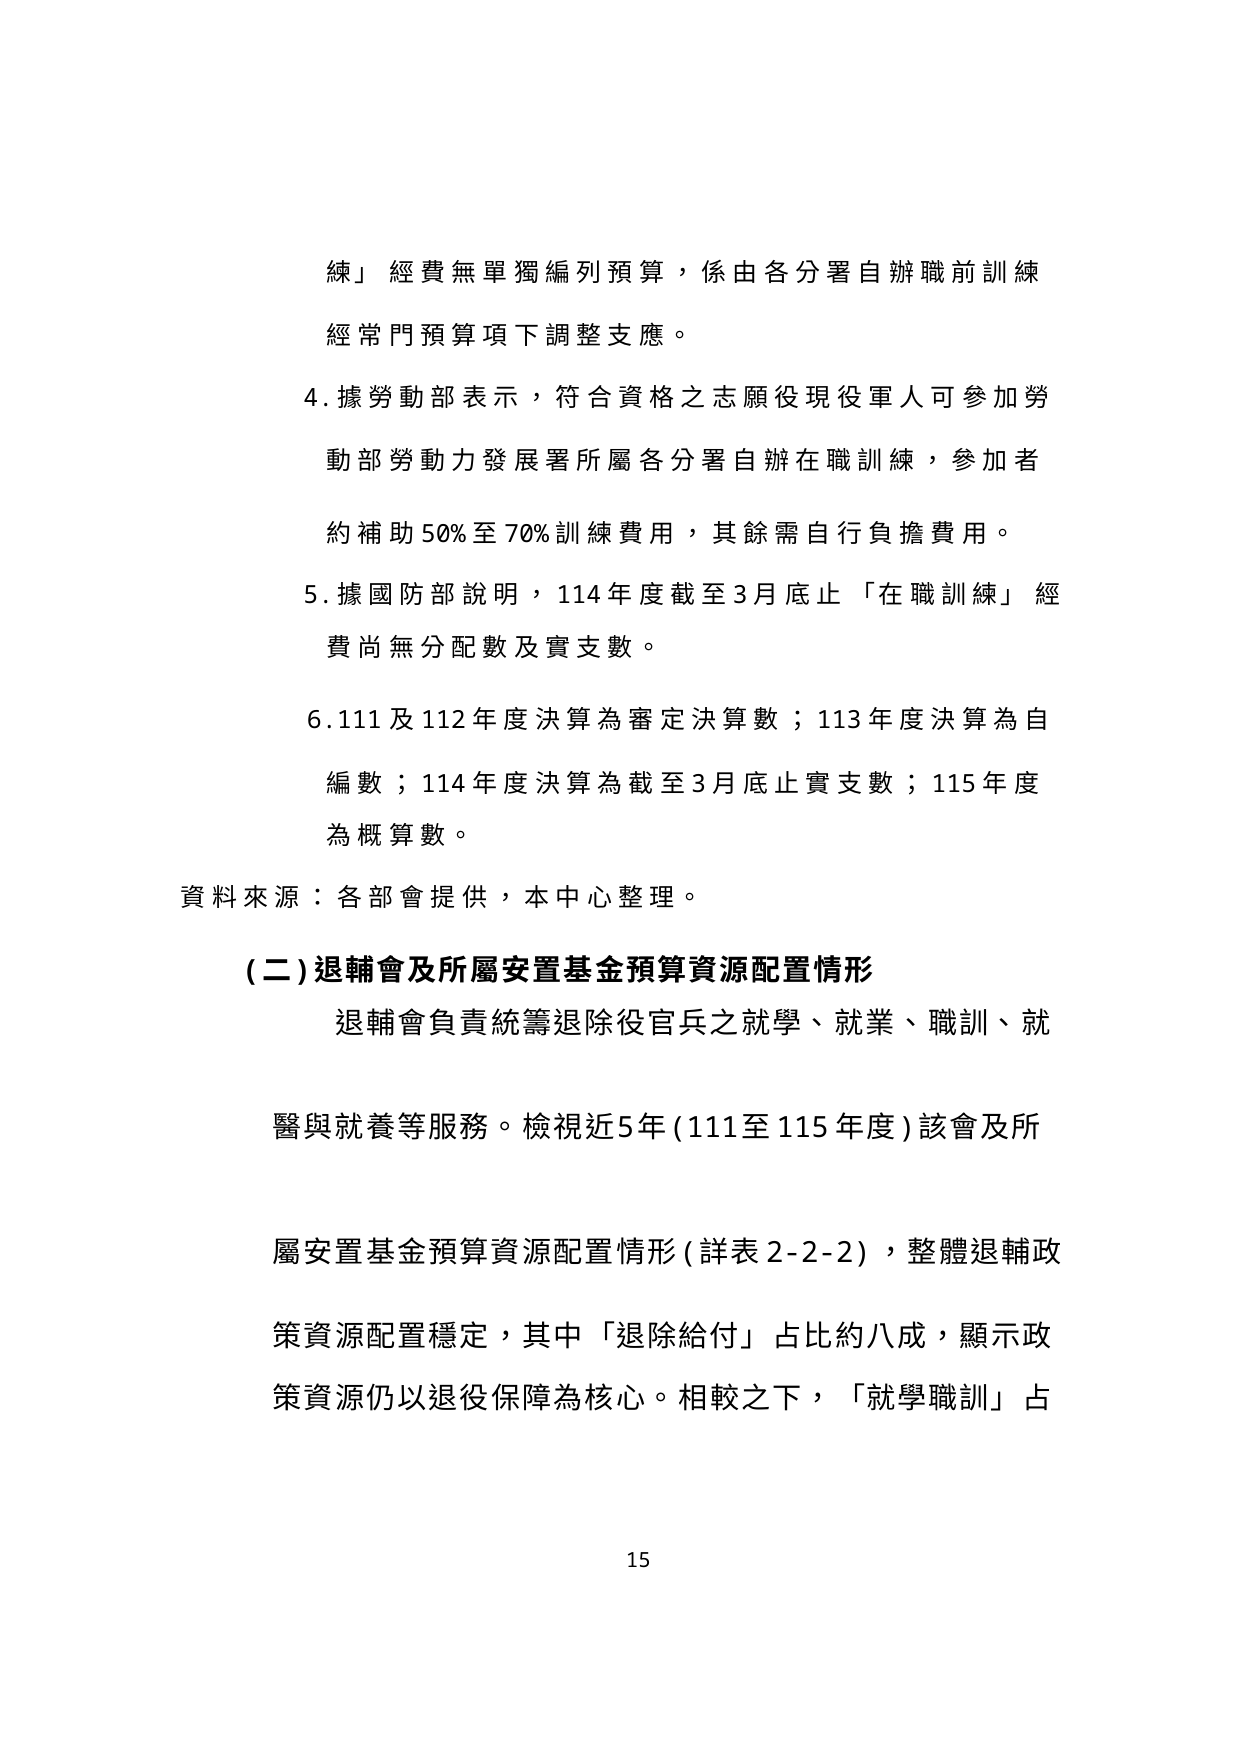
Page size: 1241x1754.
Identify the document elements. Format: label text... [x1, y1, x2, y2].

text 練」經費無單獨編列預算，係由各分署自辦職前訓練經常門預算項下調整支應。 [298, 229, 1068, 354]
text 6.111及112年度決算為審定決算數；113年度決算為自編數；114年度決算為截至3月底止實支數；115年度為概算數。 [298, 667, 1068, 854]
text 資料來源：各部會提供，本中心整理。 [173, 854, 1065, 917]
text 4.據勞動部表示，符合資格之志願役現役軍人可參加勞動部勞動力發展署所屬各分署自辦在職訓練，參加者約補助50%至70%訓練費用，其餘需自行負擔費用。 [298, 354, 1068, 542]
text 5.據國防部說明，114年度截至3月底止「在職訓練」經費尚無分配數及實支數。 [298, 542, 1068, 667]
text (二)退輔會及所屬安置基金預算資源配置情形 [236, 917, 1063, 979]
text 退輔會負責統籌退除役官兵之就學、就業、職訓、就醫與就養等服務。檢視近5年(111至115年度)該會及所屬安置基金預算資源配置情形(詳表2-2-2)，整體退輔政策資源配置穩定，其中「退除給付」占比約八成，顯示政策資源仍以退役保障為核心。相較之下，「就學職訓」占比介於0.02%至0.03%間資源配置則明顯較低。反觀安置基金中「就學就業」占該基金各年度預、決算總額比率均逾四成，該基金已成退除役官兵職訓與就業政策之主要財源，凸顯「單位預算主司給付、附屬基金主責輔導」之雙軌制結構。 [266, 979, 1063, 1417]
